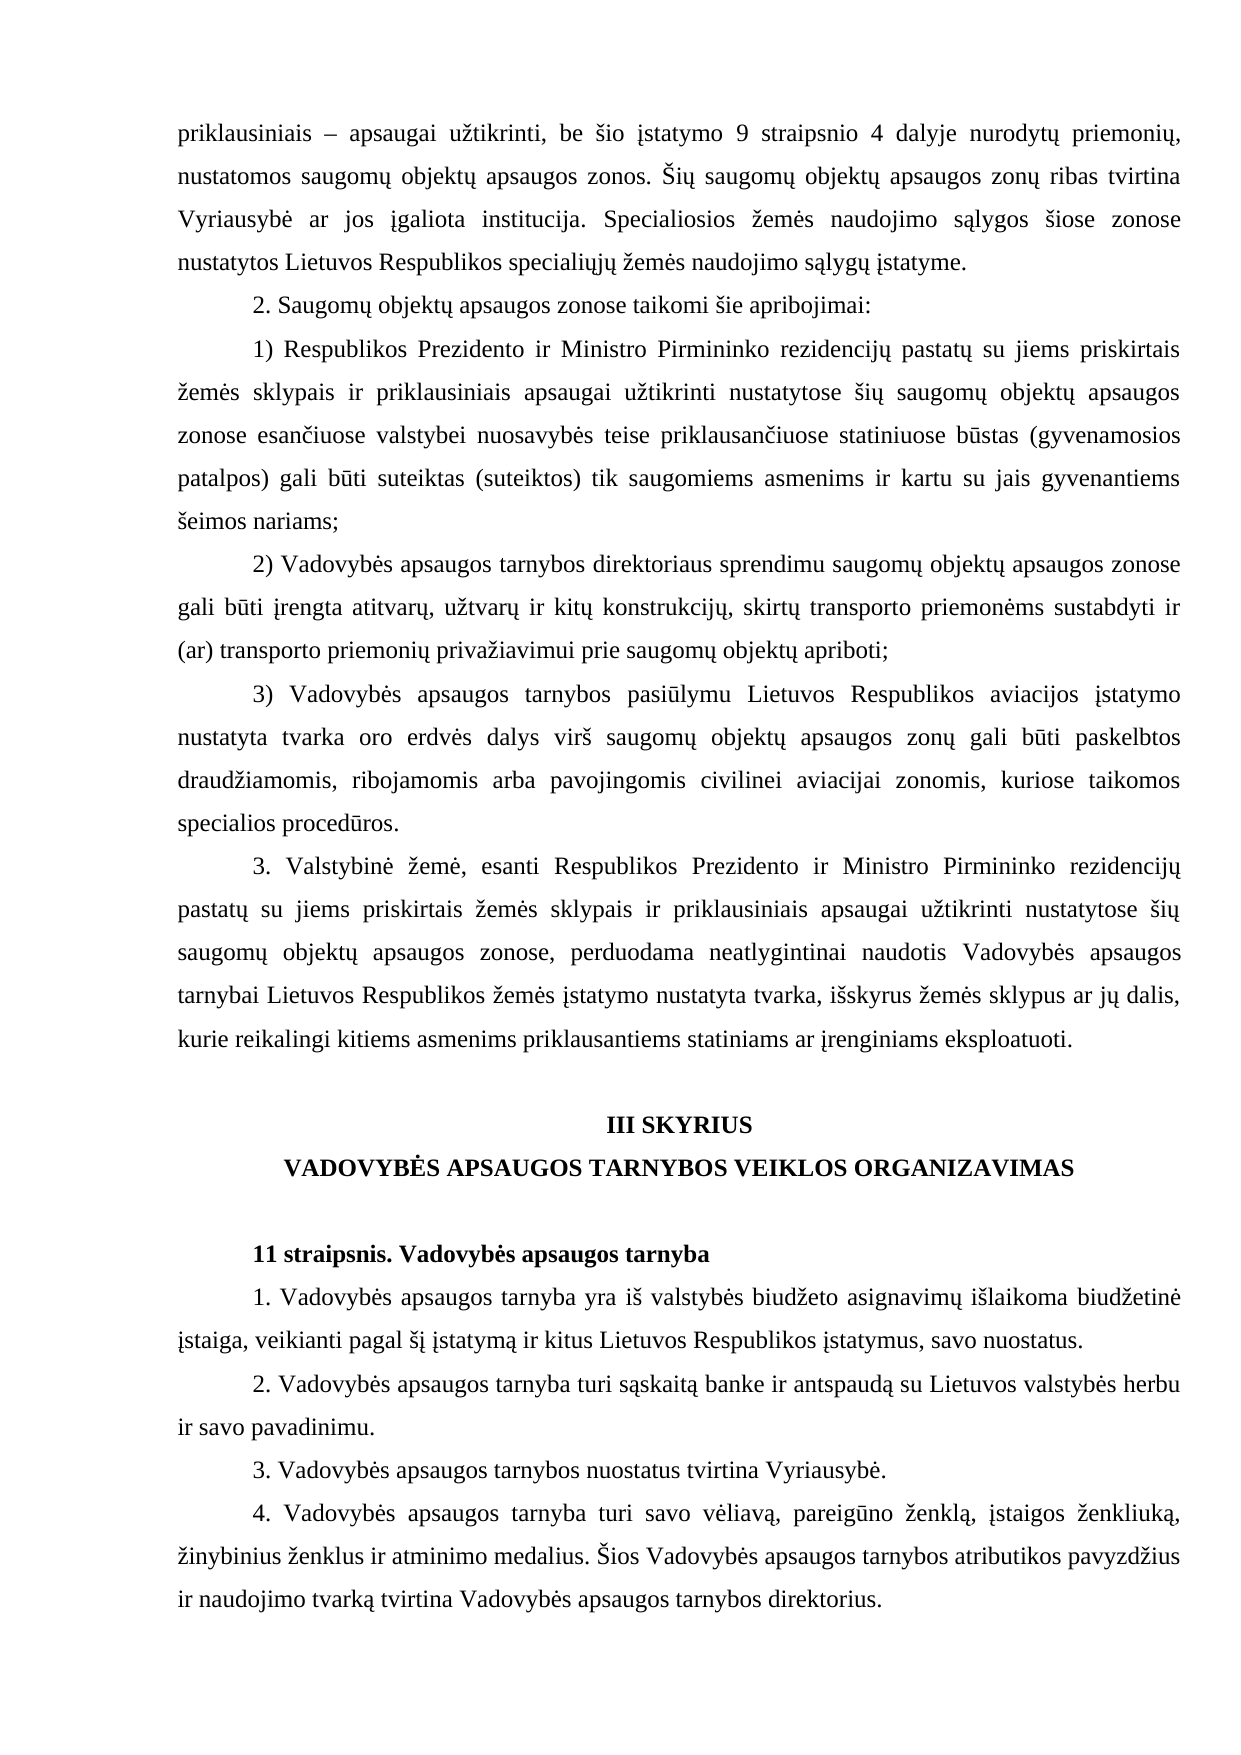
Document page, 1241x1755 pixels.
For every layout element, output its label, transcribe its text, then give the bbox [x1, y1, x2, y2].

text 4. Vadovybės apsaugos tarnyba turi savo vėliavą, pareigūno ženklą, įstaigos ženkliuką, žinybinius ženklus ir atminimo medalius. Šios Vadovybės apsaugos tarnybos atributikos pavyzdžius ir naudojimo tvarką tvirtina Vadovybės apsaugos tarnybos direktorius. [177, 1498, 1181, 1613]
text 3. Vadovybės apsaugos tarnybos nuostatus tvirtina Vyriausybė. [177, 1455, 1181, 1484]
text 3. Valstybinė žemė, esanti Respublikos Prezidento ir Ministro Pirmininko rezidencijų pastatų su jiems priskirtais žemės sklypais ir priklausiniais apsaugai užtikrinti nustatytose šių saugomų objektų apsaugos zonose, perduodama neatlygintinai naudotis Vadovybės apsaugos tarnybai Lietuvos Respublikos žemės įstatymo nustatyta tvarka, išskyrus žemės sklypus ar jų dalis, kurie reikalingi kitiems asmenims priklausantiems statiniams ar įrenginiams eksploatuoti. [177, 851, 1181, 1052]
text 1. Vadovybės apsaugos tarnyba yra iš valstybės biudžeto asignavimų išlaikoma biudžetinė įstaiga, veikianti pagal šį įstatymą ir kitus Lietuvos Respublikos įstatymus, savo nuostatus. [177, 1282, 1181, 1354]
text priklausiniais – apsaugai užtikrinti, be šio įstatymo 9 straipsnio 4 dalyje nurodytų priemonių, nustatomos saugomų objektų apsaugos zonos. Šių saugomų objektų apsaugos zonų ribas tvirtina Vyriausybė ar jos įgaliota institucija. Specialiosios žemės naudojimo sąlygos šiose zonose nustatytos Lietuvos Respublikos specialiųjų žemės naudojimo sąlygų įstatyme. [177, 118, 1181, 276]
text 1) Respublikos Prezidento ir Ministro Pirmininko rezidencijų pastatų su jiems priskirtais žemės sklypais ir priklausiniais apsaugai užtikrinti nustatytose šių saugomų objektų apsaugos zonose esančiuose valstybei nuosavybės teise priklausančiuose statiniuose būstas (gyvenamosios patalpos) gali būti suteiktas (suteiktos) tik saugomiems asmenims ir kartu su jais gyvenantiems šeimos nariams; [177, 334, 1181, 535]
text 3) Vadovybės apsaugos tarnybos pasiūlymu Lietuvos Respublikos aviacijos įstatymo nustatyta tvarka oro erdvės dalys virš saugomų objektų apsaugos zonų gali būti paskelbtos draudžiamomis, ribojamomis arba pavojingomis civilinei aviacijai zonomis, kuriose taikomos specialios procedūros. [177, 679, 1181, 837]
text 11 straipsnis. Vadovybės apsaugos tarnyba [177, 1239, 1181, 1268]
text III SKYRIUS [177, 1110, 1181, 1139]
text 2. Saugomų objektų apsaugos zonose taikomi šie apribojimai: [177, 291, 1181, 319]
text 2. Vadovybės apsaugos tarnyba turi sąskaitą banke ir antspaudą su Lietuvos valstybės herbu ir savo pavadinimu. [177, 1369, 1181, 1441]
text VADOVYBĖS APSAUGOS TARNYBOS VEIKLOS ORGANIZAVIMAS [177, 1153, 1181, 1182]
text 2) Vadovybės apsaugos tarnybos direktoriaus sprendimu saugomų objektų apsaugos zonose gali būti įrengta atitvarų, užtvarų ir kitų konstrukcijų, skirtų transporto priemonėms sustabdyti ir (ar) transporto priemonių privažiavimui prie saugomų objektų apriboti; [177, 549, 1181, 664]
